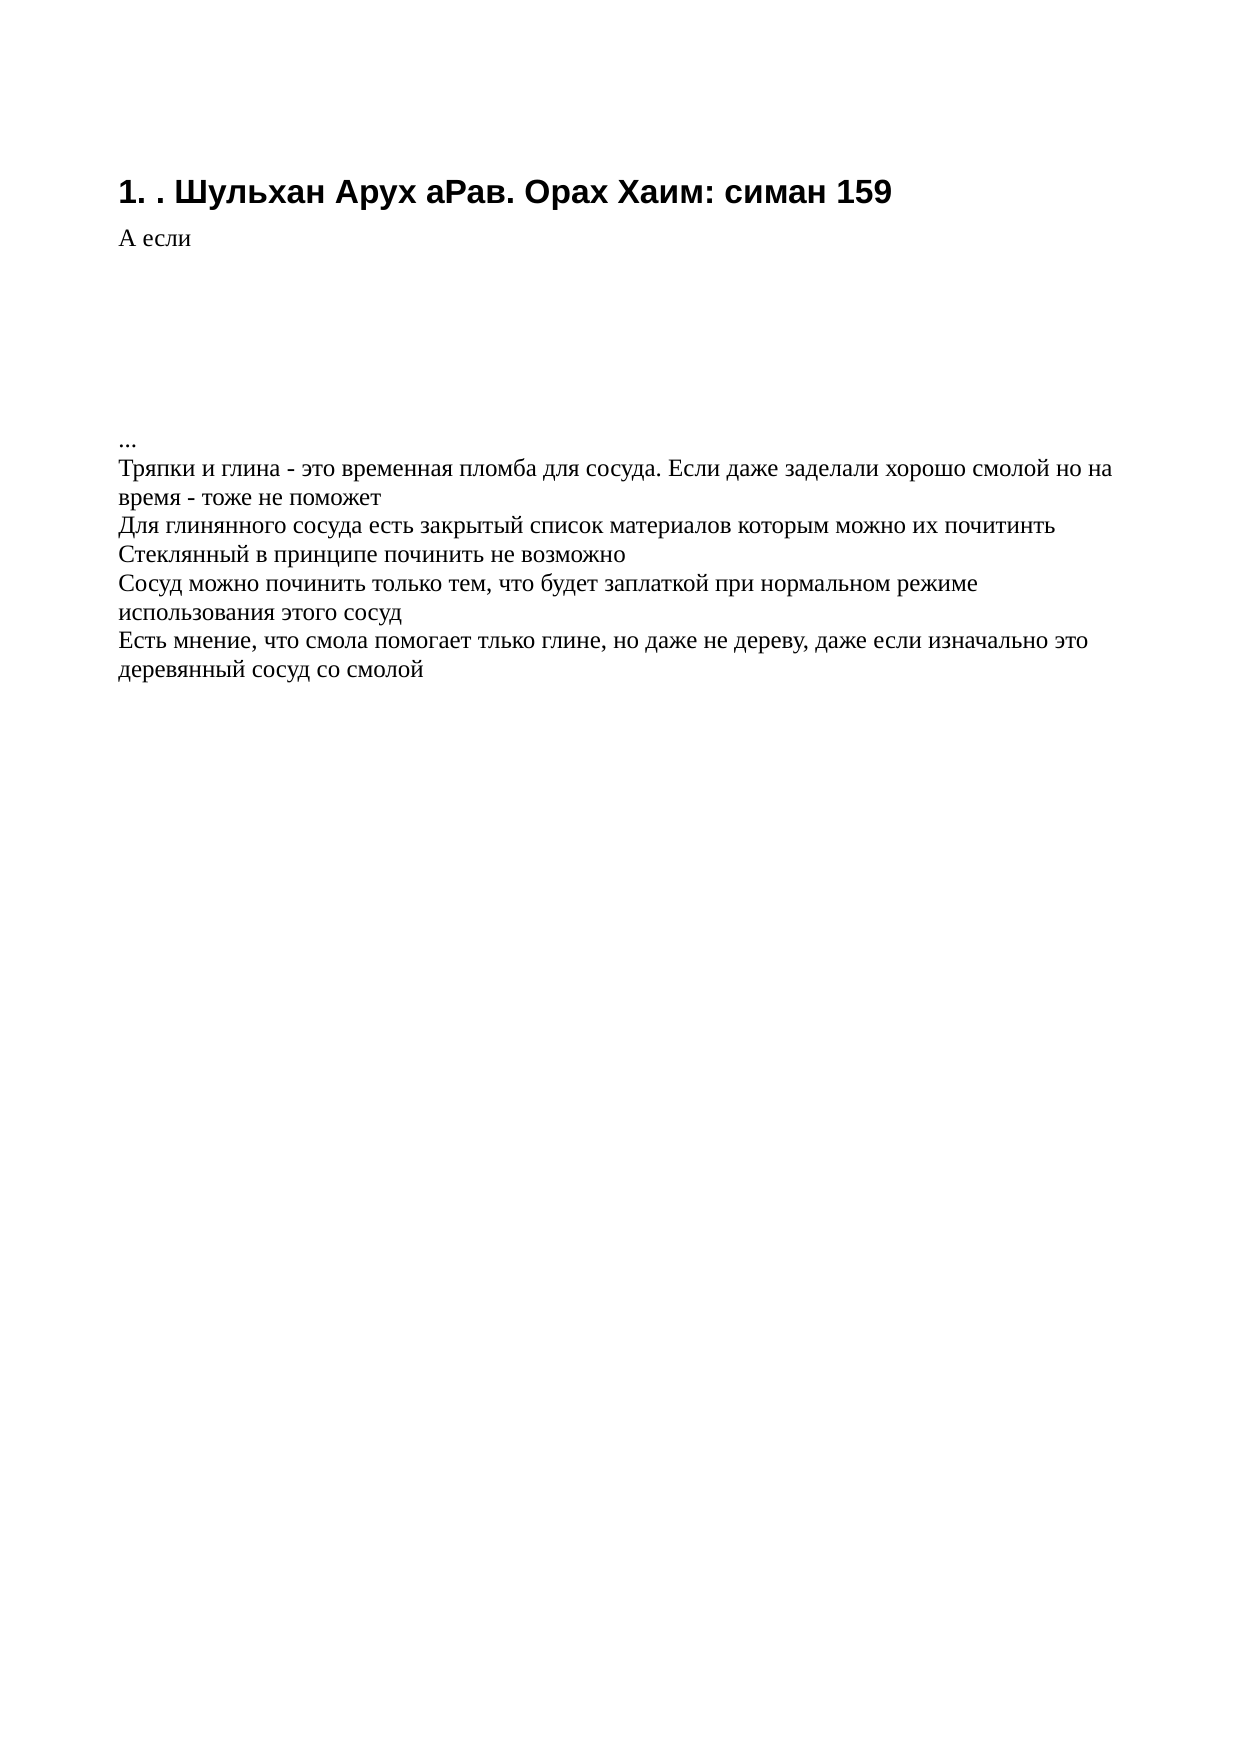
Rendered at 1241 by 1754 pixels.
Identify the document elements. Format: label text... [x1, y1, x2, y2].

text Для глинянного сосуда есть закрытый список материалов которым можно их почитинть [118, 463, 1122, 492]
text ... [118, 377, 1122, 406]
text Есть мнение, что смола помогает тлько глине, но даже не дереву, даже если изначально это деревянный сосуд со смолой [118, 578, 1122, 636]
text Тряпки и глина - это временная пломба для сосуда. Если даже заделали хорошо смолой но на время - тоже не поможет [118, 406, 1122, 463]
text Сосуд можно починить только тем, что будет заплаткой при нормальном режиме использования этого сосуд [118, 521, 1122, 578]
text Стеклянный в принципе починить не возможно [118, 492, 1122, 521]
text А если [118, 176, 1122, 204]
subtitle . Шульхан Арух аРав. Орах Хаим: симан 159 [118, 147, 1122, 176]
